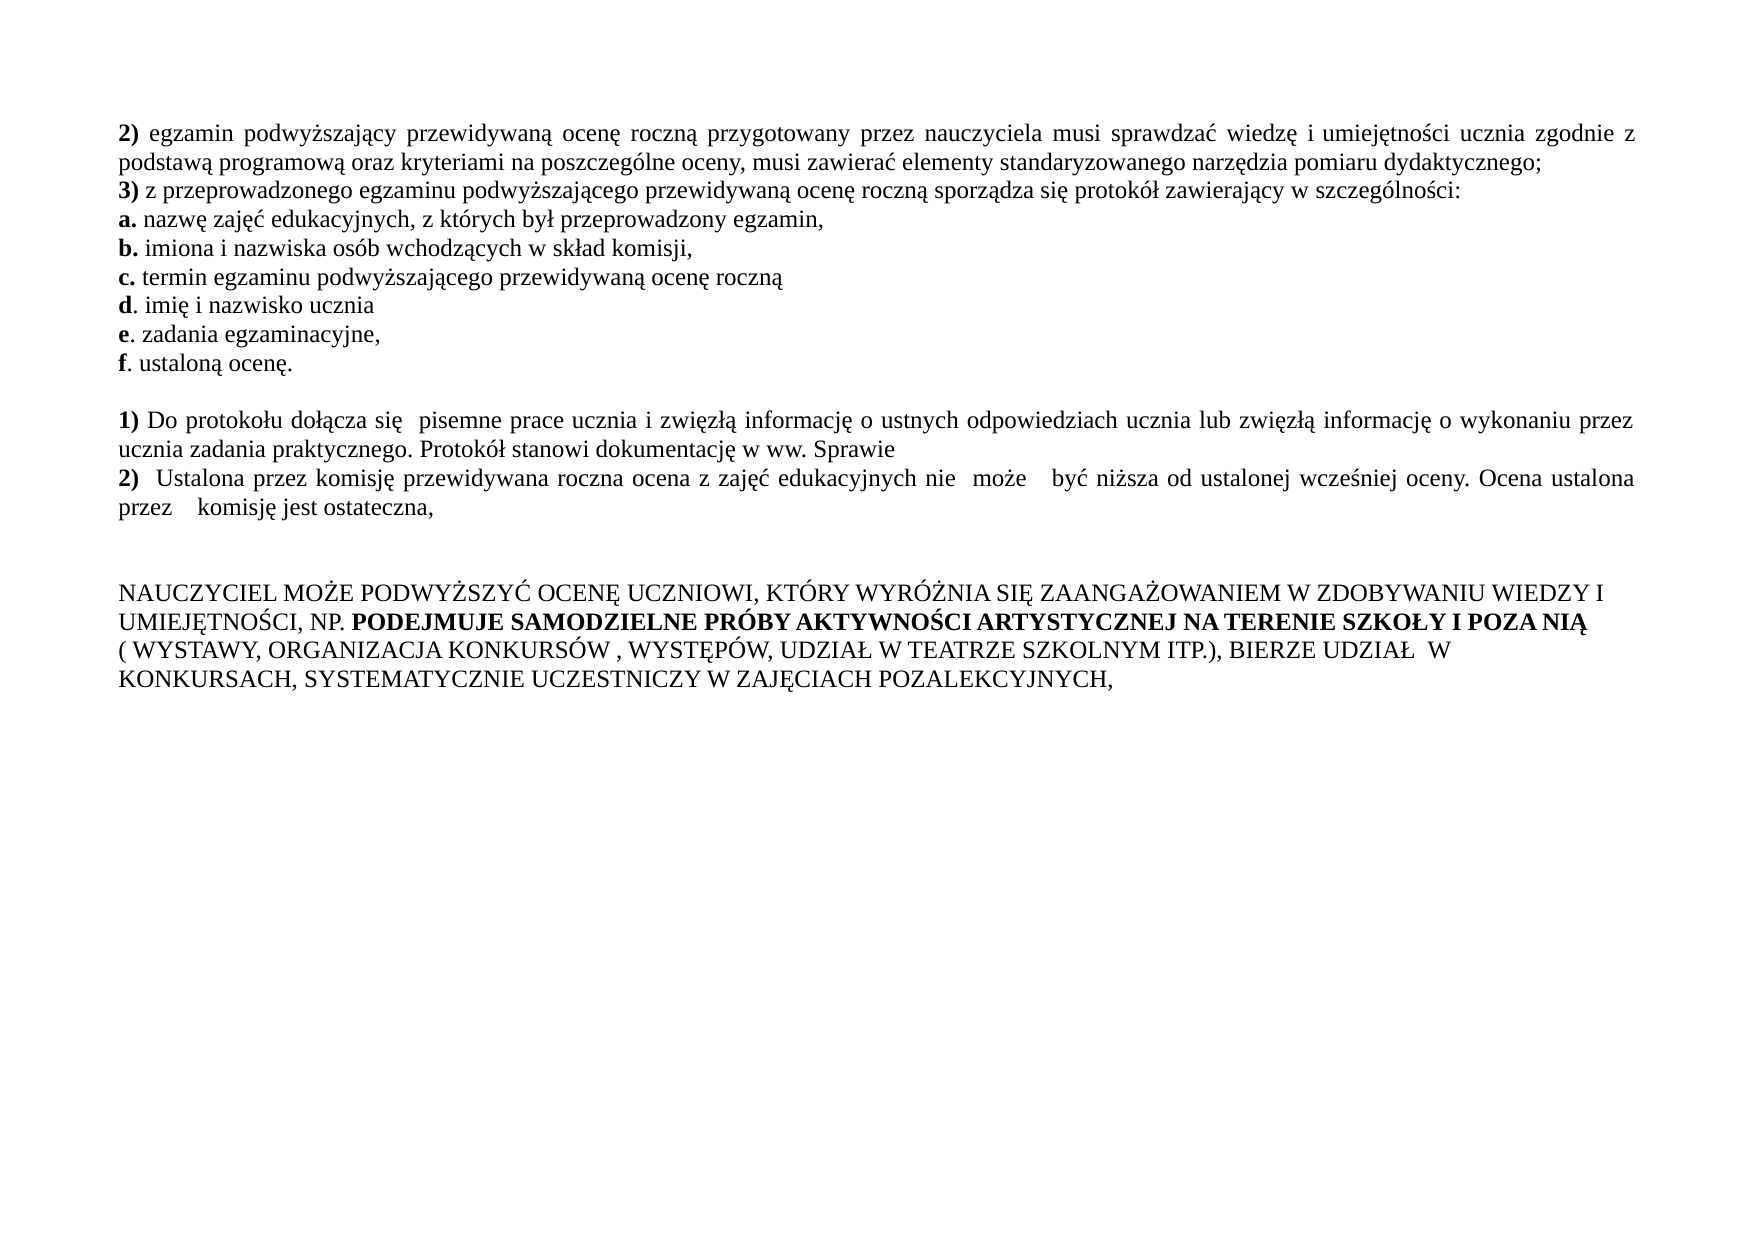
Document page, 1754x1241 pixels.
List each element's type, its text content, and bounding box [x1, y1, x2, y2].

text b. imiona i nazwiska osób wchodzących w skład komisji, [118, 233, 1636, 262]
text NAUCZYCIEL MOŻE PODWYŻSZYĆ OCENĘ UCZNIOWI, KTÓRY WYRÓŻNIA SIĘ ZAANGAŻOWANIEM W ZDOBYWANIU WIEDZY I UMIEJĘTNOŚCI, NP. PODEJMUJE SAMODZIELNE PRÓBY AKTYWNOŚCI ARTYSTYCZNEJ NA TERENIE SZKOŁY I POZA NIĄ ( WYSTAWY, ORGANIZACJA KONKURSÓW , WYSTĘPÓW, UDZIAŁ W TEATRZE SZKOLNYM ITP.), BIERZE UDZIAŁ W KONKURSACH, SYSTEMATYCZNIE UCZESTNICZY W ZAJĘCIACH POZALEKCYJNYCH, [118, 578, 1636, 693]
text c. termin egzaminu podwyższającego przewidywaną ocenę roczną [118, 262, 1636, 291]
text 3) z przeprowadzonego egzaminu podwyższającego przewidywaną ocenę roczną sporządza się protokół zawierający w szczególności: [118, 176, 1636, 204]
text d. imię i nazwisko ucznia [118, 291, 1636, 319]
text 2) egzamin podwyższający przewidywaną ocenę roczną przygotowany przez nauczyciela musi sprawdzać wiedzę i umiejętności ucznia zgodnie z podstawą programową oraz kryteriami na poszczególne oceny, musi zawierać elementy standaryzowanego narzędzia pomiaru dydaktycznego; [118, 118, 1636, 176]
text 1) Do protokołu dołącza się pisemne prace ucznia i zwięzłą informację o ustnych odpowiedziach ucznia lub zwięzłą informację o wykonaniu przez ucznia zadania praktycznego. Protokół stanowi dokumentację w ww. Sprawie [118, 406, 1636, 463]
text e. zadania egzaminacyjne, [118, 319, 1636, 348]
text a. nazwę zajęć edukacyjnych, z których był przeprowadzony egzamin, [118, 204, 1636, 233]
text f. ustaloną ocenę. [118, 348, 1636, 377]
text 2) Ustalona przez komisję przewidywana roczna ocena z zajęć edukacyjnych nie może być niższa od ustalonej wcześniej oceny. Ocena ustalona przez komisję jest ostateczna, [118, 463, 1636, 521]
